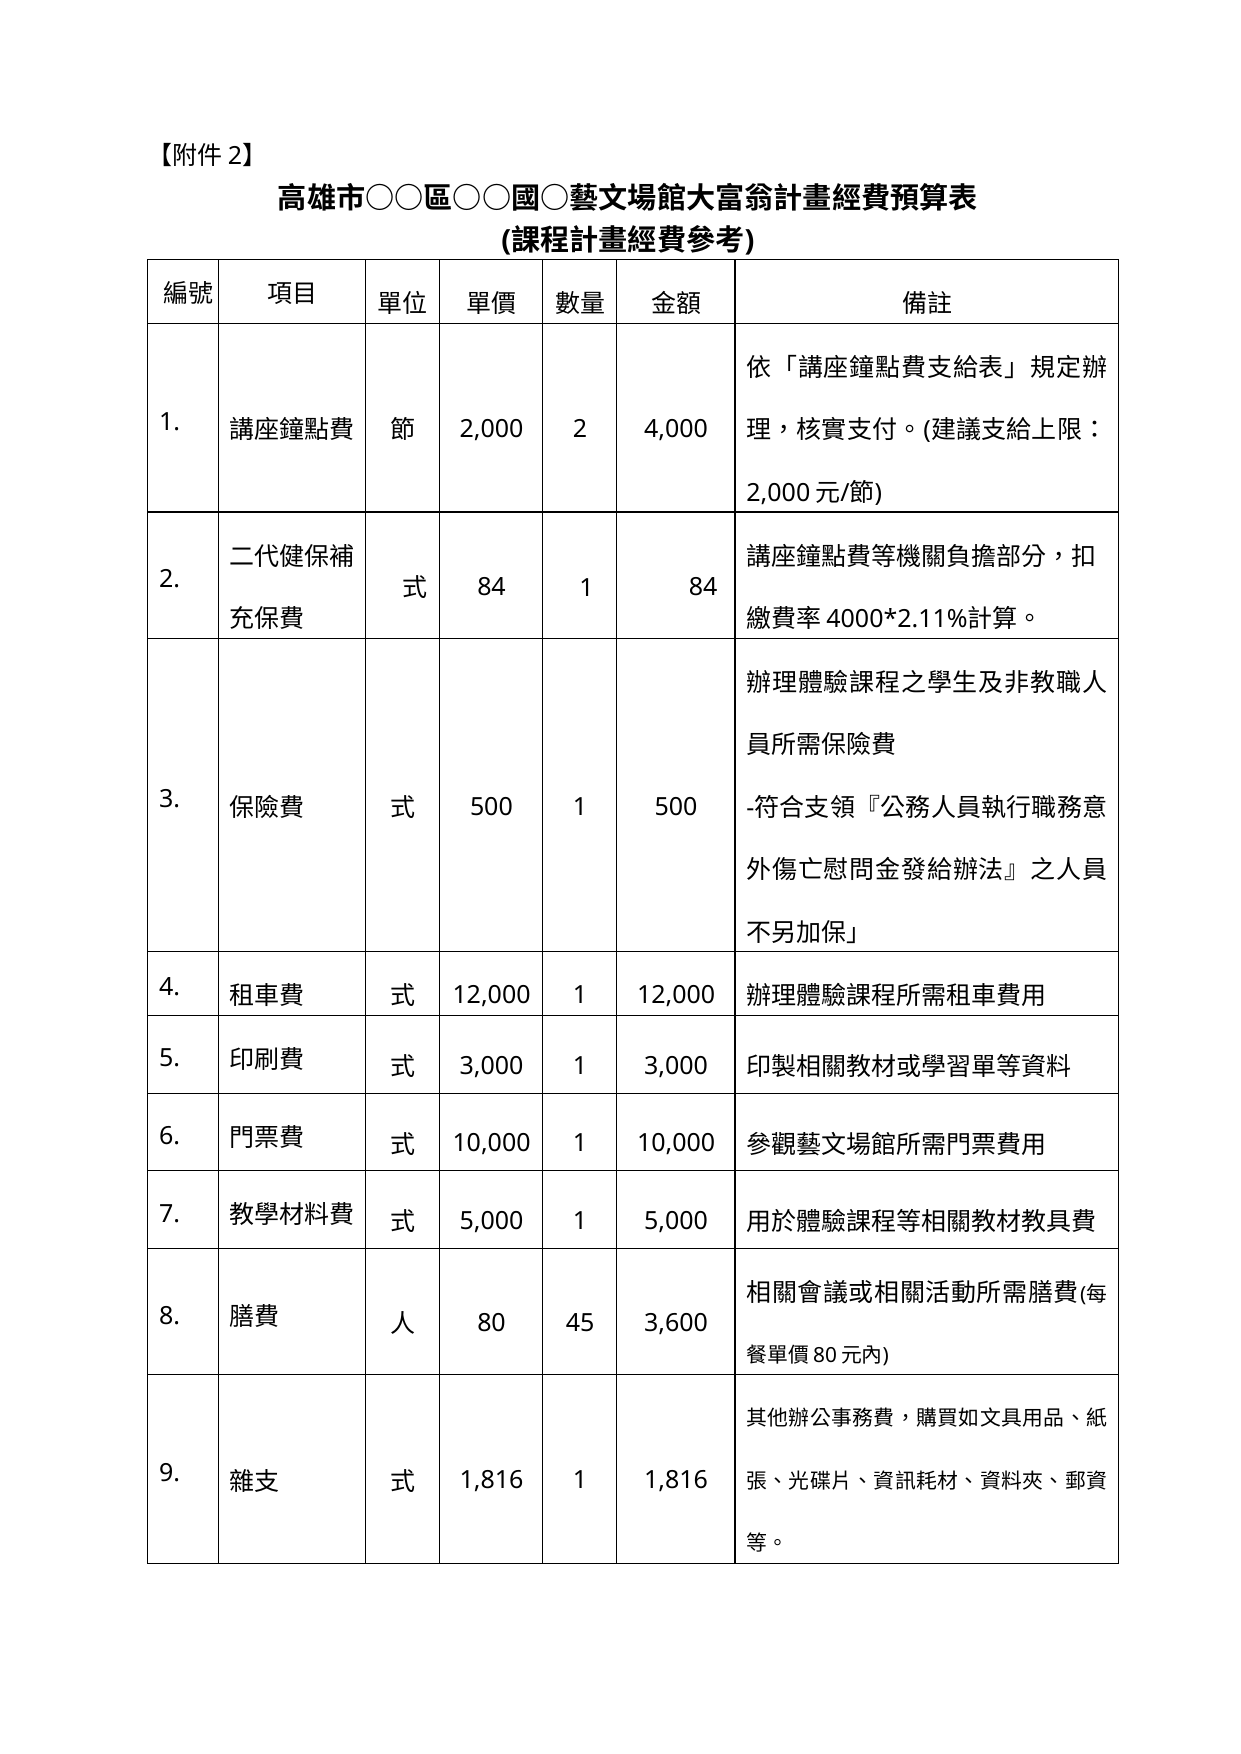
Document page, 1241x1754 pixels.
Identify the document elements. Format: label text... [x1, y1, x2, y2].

table_cell 印刷費 [219, 1016, 365, 1092]
table_cell 1 [543, 1375, 616, 1563]
table_header 單位 [366, 260, 439, 323]
table_cell 3,000 [440, 1016, 542, 1092]
table_cell 參觀藝文場館所需門票費用 [736, 1094, 1118, 1170]
table_cell 1,816 [440, 1375, 542, 1563]
table_cell 式 [366, 513, 439, 637]
table_cell 2,000 [440, 324, 542, 511]
table_cell 1 [543, 1016, 616, 1092]
table_cell 500 [617, 639, 734, 951]
table_cell 3,600 [617, 1249, 734, 1374]
table_cell 式 [366, 1171, 439, 1248]
table_header 單價 [440, 260, 542, 323]
text (課程計畫經費參考) [148, 217, 1107, 259]
table_cell 12,000 [440, 952, 542, 1014]
table_cell 教學材料費 [219, 1171, 365, 1248]
table_cell 式 [366, 1094, 439, 1170]
table_cell 式 [366, 639, 439, 951]
table_cell 印製相關教材或學習單等資料 [736, 1016, 1118, 1092]
table_cell 膳費 [219, 1249, 365, 1374]
table_header 編號 [148, 260, 218, 323]
table_cell 2 [543, 324, 616, 511]
table_cell [148, 1171, 218, 1248]
text 【附件2】 [148, 112, 1107, 175]
table_cell 1,816 [617, 1375, 734, 1563]
table_cell [148, 1375, 218, 1563]
table_cell 講座鐘點費 [219, 324, 365, 511]
table_cell 式 [366, 952, 439, 1014]
table_cell 1 [543, 513, 616, 637]
table_cell 雜支 [219, 1375, 365, 1563]
table_cell [148, 324, 218, 511]
table_cell 1 [543, 952, 616, 1014]
table_cell 10,000 [440, 1094, 542, 1170]
text 高雄市○○區○○國○藝文場館大富翁計畫經費預算表 [148, 175, 1107, 217]
table_cell 依「講座鐘點費支給表」規定辦理，核實支付。(建議支給上限：2,000元/節) [736, 324, 1118, 511]
table_cell 80 [440, 1249, 542, 1374]
table_cell 節 [366, 324, 439, 511]
table_cell 3,000 [617, 1016, 734, 1092]
table_header 項目 [219, 260, 365, 323]
table_cell [148, 952, 218, 1014]
table_cell 講座鐘點費等機關負擔部分，扣繳費率4000*2.11%計算。 [736, 513, 1118, 637]
table_header 金額 [617, 260, 734, 323]
table_header 備註 [736, 260, 1118, 323]
table_cell 式 [366, 1016, 439, 1092]
table_cell 5,000 [440, 1171, 542, 1248]
table_cell 租車費 [219, 952, 365, 1014]
table_cell 保險費 [219, 639, 365, 951]
table_cell [148, 1016, 218, 1092]
table_cell 相關會議或相關活動所需膳費(每餐單價80元內) [736, 1249, 1118, 1374]
table_cell 辦理體驗課程之學生及非教職人員所需保險費 -符合支領『公務人員執行職務意外傷亡慰問金發給辦法』之人員不另加保」 [736, 639, 1118, 951]
table_cell 4,000 [617, 324, 734, 511]
table_cell 1 [543, 639, 616, 951]
table_cell [148, 513, 218, 637]
table_cell [148, 1094, 218, 1170]
table_header 數量 [543, 260, 616, 323]
table_cell 5,000 [617, 1171, 734, 1248]
table_cell 10,000 [617, 1094, 734, 1170]
table_cell 式 [366, 1375, 439, 1563]
table_cell [148, 1249, 218, 1374]
table_cell 500 [440, 639, 542, 951]
table_cell 1 [543, 1171, 616, 1248]
table_cell 辦理體驗課程所需租車費用 [736, 952, 1118, 1014]
table_cell 45 [543, 1249, 616, 1374]
table_cell 用於體驗課程等相關教材教具費 [736, 1171, 1118, 1248]
table_cell 1 [543, 1094, 616, 1170]
table_cell 12,000 [617, 952, 734, 1014]
table_cell 84 [617, 513, 734, 637]
table_cell 其他辦公事務費，購買如文具用品、紙張、光碟片、資訊耗材、資料夾、郵資等。 [736, 1375, 1118, 1563]
table_cell 門票費 [219, 1094, 365, 1170]
table_cell 84 [440, 513, 542, 637]
table_cell 人 [366, 1249, 439, 1374]
table_cell [148, 639, 218, 951]
table_cell 二代健保補充保費 [219, 513, 365, 637]
